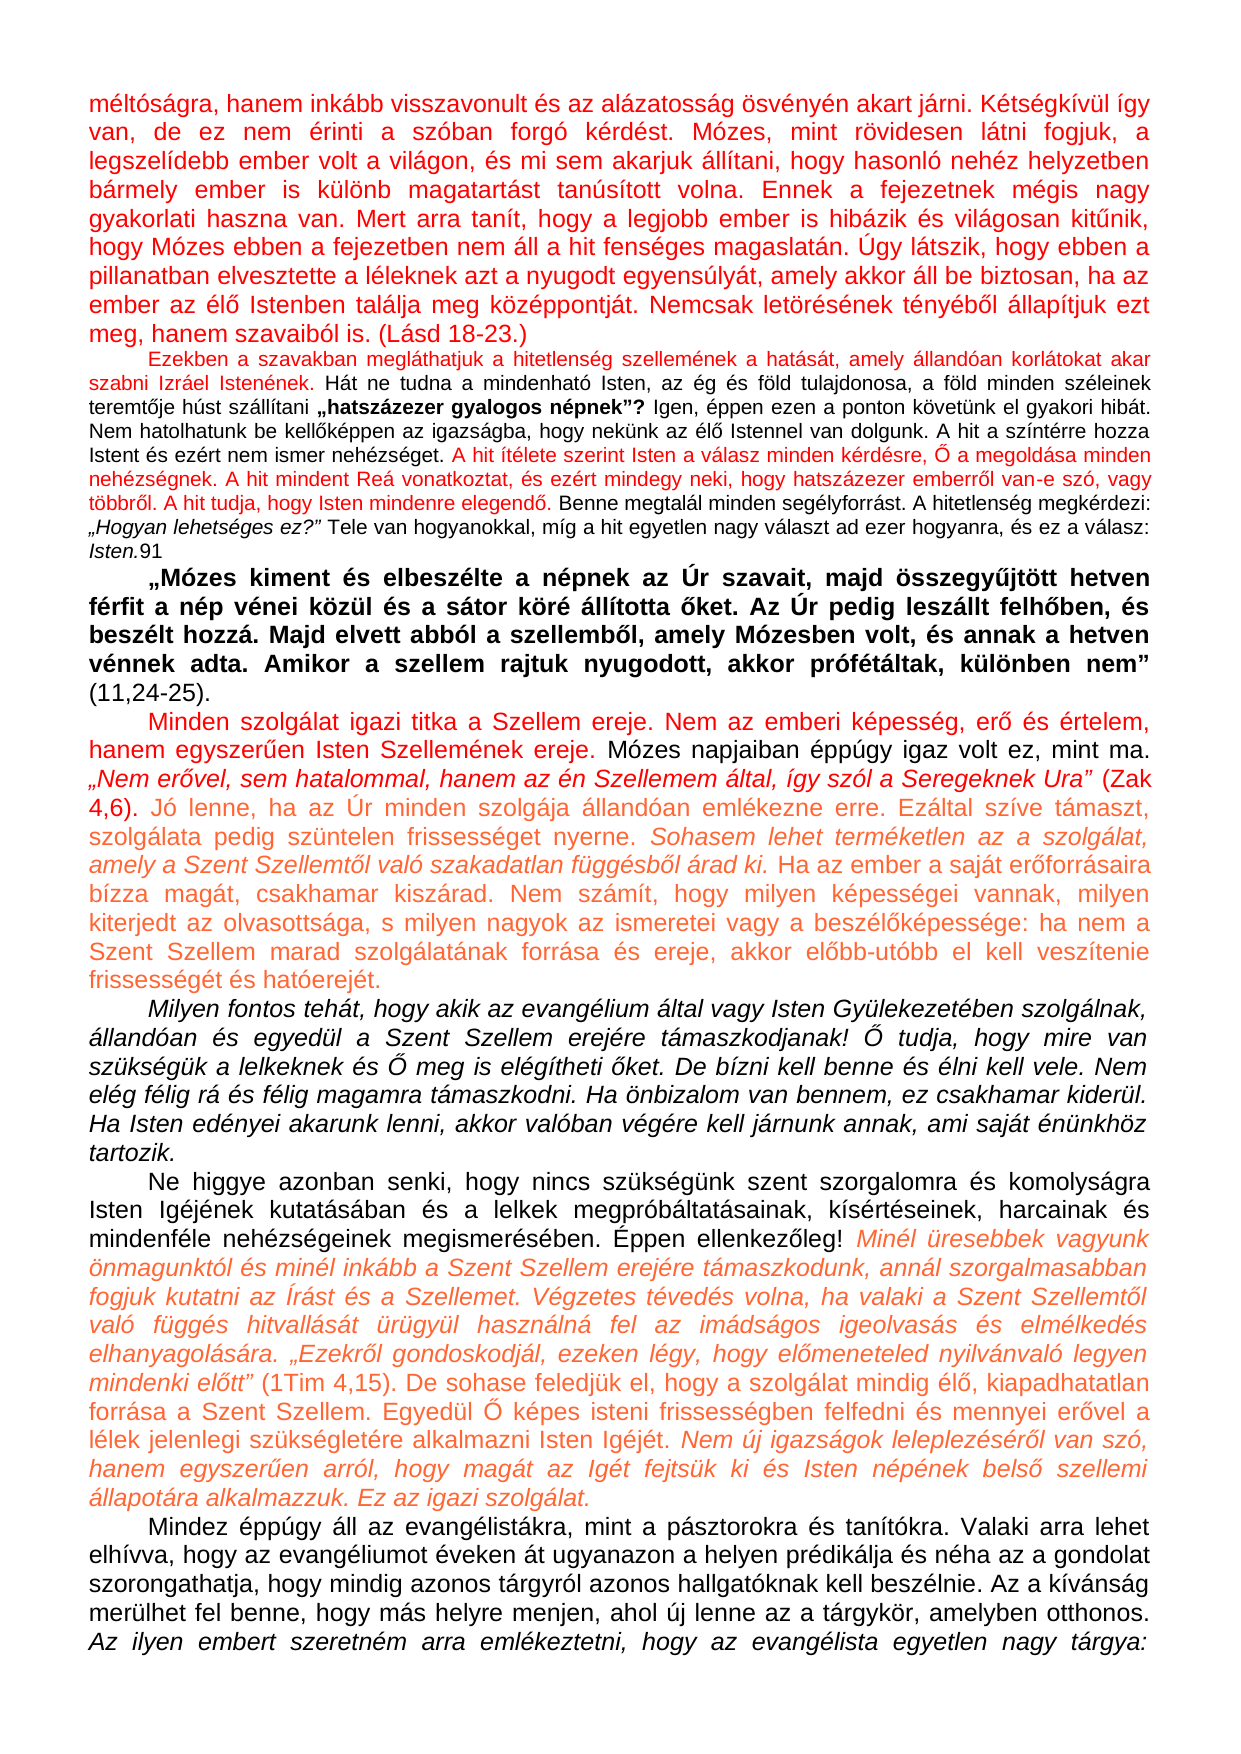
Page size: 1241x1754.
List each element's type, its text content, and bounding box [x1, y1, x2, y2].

text Mindez éppúgy áll az evangélistákra, mint a pásztorokra és tanítókra. Valaki arra lehet elhívva, hogy az evangéliumot éveken át ugyanazon a helyen prédikálja és néha az a gondolat szorongathatja, hogy mindig azonos tárgyról azonos hallgatóknak kell beszélnie. Az a kívánság merülhet fel benne, hogy más helyre menjen, ahol új lenne az a tárgykör, amelyben otthonos. Az ilyen embert szeretném arra emlékeztetni, hogy az evangélista egyetlen nagy tárgya: [88, 1512, 1152, 1655]
text „Mózes kiment és elbeszélte a népnek az Úr szavait, majd összegyűjtött hetven férfit a nép vénei közül és a sátor köré állította őket. Az Úr pedig leszállt felhőben, és beszélt hozzá. Majd elvett abból a szellemből, amely Mózesben volt, és annak a hetven vénnek adta. Amikor a szellem rajtuk nyugodott, akkor prófétáltak, különben nem” (11,24-25). [88, 563, 1152, 707]
text méltóságra, hanem inkább visszavonult és az alázatosság ösvényén akart járni. Kétségkívül így van, de ez nem érinti a szóban forgó kérdést. Mózes, mint rövidesen látni fogjuk, a legszelídebb ember volt a világon, és mi sem akarjuk állítani, hogy hasonló nehéz helyzetben bármely ember is különb magatartást tanúsított volna. Ennek a fejezetnek mégis nagy gyakorlati haszna van. Mert arra tanít, hogy a legjobb ember is hibázik és világosan kitűnik, hogy Mózes ebben a fejezetben nem áll a hit fenséges magaslatán. Úgy látszik, hogy ebben a pillanatban elvesztette a léleknek azt a nyugodt egyensúlyát, amely akkor áll be biztosan, ha az ember az élő Istenben találja meg középpontját. Nemcsak letörésének tényéből állapítjuk ezt meg, hanem szavaiból is. (Lásd 18-23.) [88, 88, 1152, 347]
text Milyen fontos tehát, hogy akik az evangélium által vagy Isten Gyülekezetében szolgálnak, állandóan és egyedül a Szent Szellem erejére támaszkodjanak! Ő tudja, hogy mire van szükségük a lelkeknek és Ő meg is elégítheti őket. De bízni kell benne és élni kell vele. Nem elég félig rá és félig magamra támaszkodni. Ha önbizalom van bennem, ez csakhamar kiderül. Ha Isten edényei akarunk lenni, akkor valóban végére kell járnunk annak, ami saját énünkhöz tartozik. [88, 994, 1152, 1167]
text Ezekben a szavakban megláthatjuk a hitetlenség szellemének a hatását, amely állandóan korlátokat akar szabni Izráel Istenének. Hát ne tudna a mindenható Isten, az ég és föld tulajdonosa, a föld minden széleinek teremtője húst szállítani „hatszázezer gyalogos népnek”? Igen, éppen ezen a ponton követünk el gyakori hibát. Nem hatolhatunk be kellőképpen az igazságba, hogy nekünk az élő Istennel van dolgunk. A hit a színtérre hozza Istent és ezért nem ismer nehézséget. A hit ítélete szerint Isten a válasz minden kérdésre, Ő a megoldása minden nehézségnek. A hit mindent Reá vonatkoztat, és ezért mindegy neki, hogy hatszázezer emberről van‑e szó, vagy többről. A hit tudja, hogy Isten mindenre elegendő. Benne megtalál minden segélyforrást. A hitetlenség megkérdezi: „Hogyan lehetséges ez?” Tele van hogyanokkal, míg a hit egyetlen nagy választ ad ezer hogyanra, és ez a válasz: Isten.91 [88, 347, 1152, 563]
text Minden szolgálat igazi titka a Szellem ereje. Nem az emberi képesség, erő és értelem, hanem egyszerűen Isten Szellemének ereje. Mózes napjaiban éppúgy igaz volt ez, mint ma. „Nem erővel, sem hatalommal, hanem az én Szellemem által, így szól a Seregeknek Ura” (Zak 4,6). Jó lenne, ha az Úr minden szolgája állandóan emlékezne erre. Ezáltal szíve támaszt, szolgálata pedig szüntelen frissességet nyerne. Sohasem lehet terméketlen az a szolgálat, amely a Szent Szellemtől való szakadatlan függésből árad ki. Ha az ember a saját erőforrásaira bízza magát, csakhamar kiszárad. Nem számít, hogy milyen képességei vannak, milyen kiterjedt az olvasottsága, s milyen nagyok az ismeretei vagy a beszélőképessége: ha nem a Szent Szellem marad szolgálatának forrása és ereje, akkor előbb-utóbb el kell veszítenie frissességét és hatóerejét. [88, 707, 1152, 994]
text Ne higgye azonban senki, hogy nincs szükségünk szent szorgalomra és komolyságra Isten Igéjének kutatásában és a lelkek megpróbáltatásainak, kísértéseinek, harcainak és mindenféle nehézségeinek megismerésében. Éppen ellenkezőleg! Minél üresebbek vagyunk önmagunktól és minél inkább a Szent Szellem erejére támaszkodunk, annál szorgalmasabban fogjuk kutatni az Írást és a Szellemet. Végzetes tévedés volna, ha valaki a Szent Szellemtől való függés hitvallását ürügyül használná fel az imádságos igeolvasás és elmélkedés elhanyagolására. „Ezekről gondoskodjál, ezeken légy, hogy előmeneteled nyilvánvaló legyen mindenki előtt” (1Tim 4,15). De sohase feledjük el, hogy a szolgálat mindig élő, kiapadhatatlan forrása a Szent Szellem. Egyedül Ő képes isteni frissességben felfedni és mennyei erővel a lélek jelenlegi szükségletére alkalmazni Isten Igéjét. Nem új igazságok leleplezéséről van szó, hanem egyszerűen arról, hogy magát az Igét fejtsük ki és Isten népének belső szellemi állapotára alkalmazzuk. Ez az igazi szolgálat. [88, 1167, 1152, 1512]
